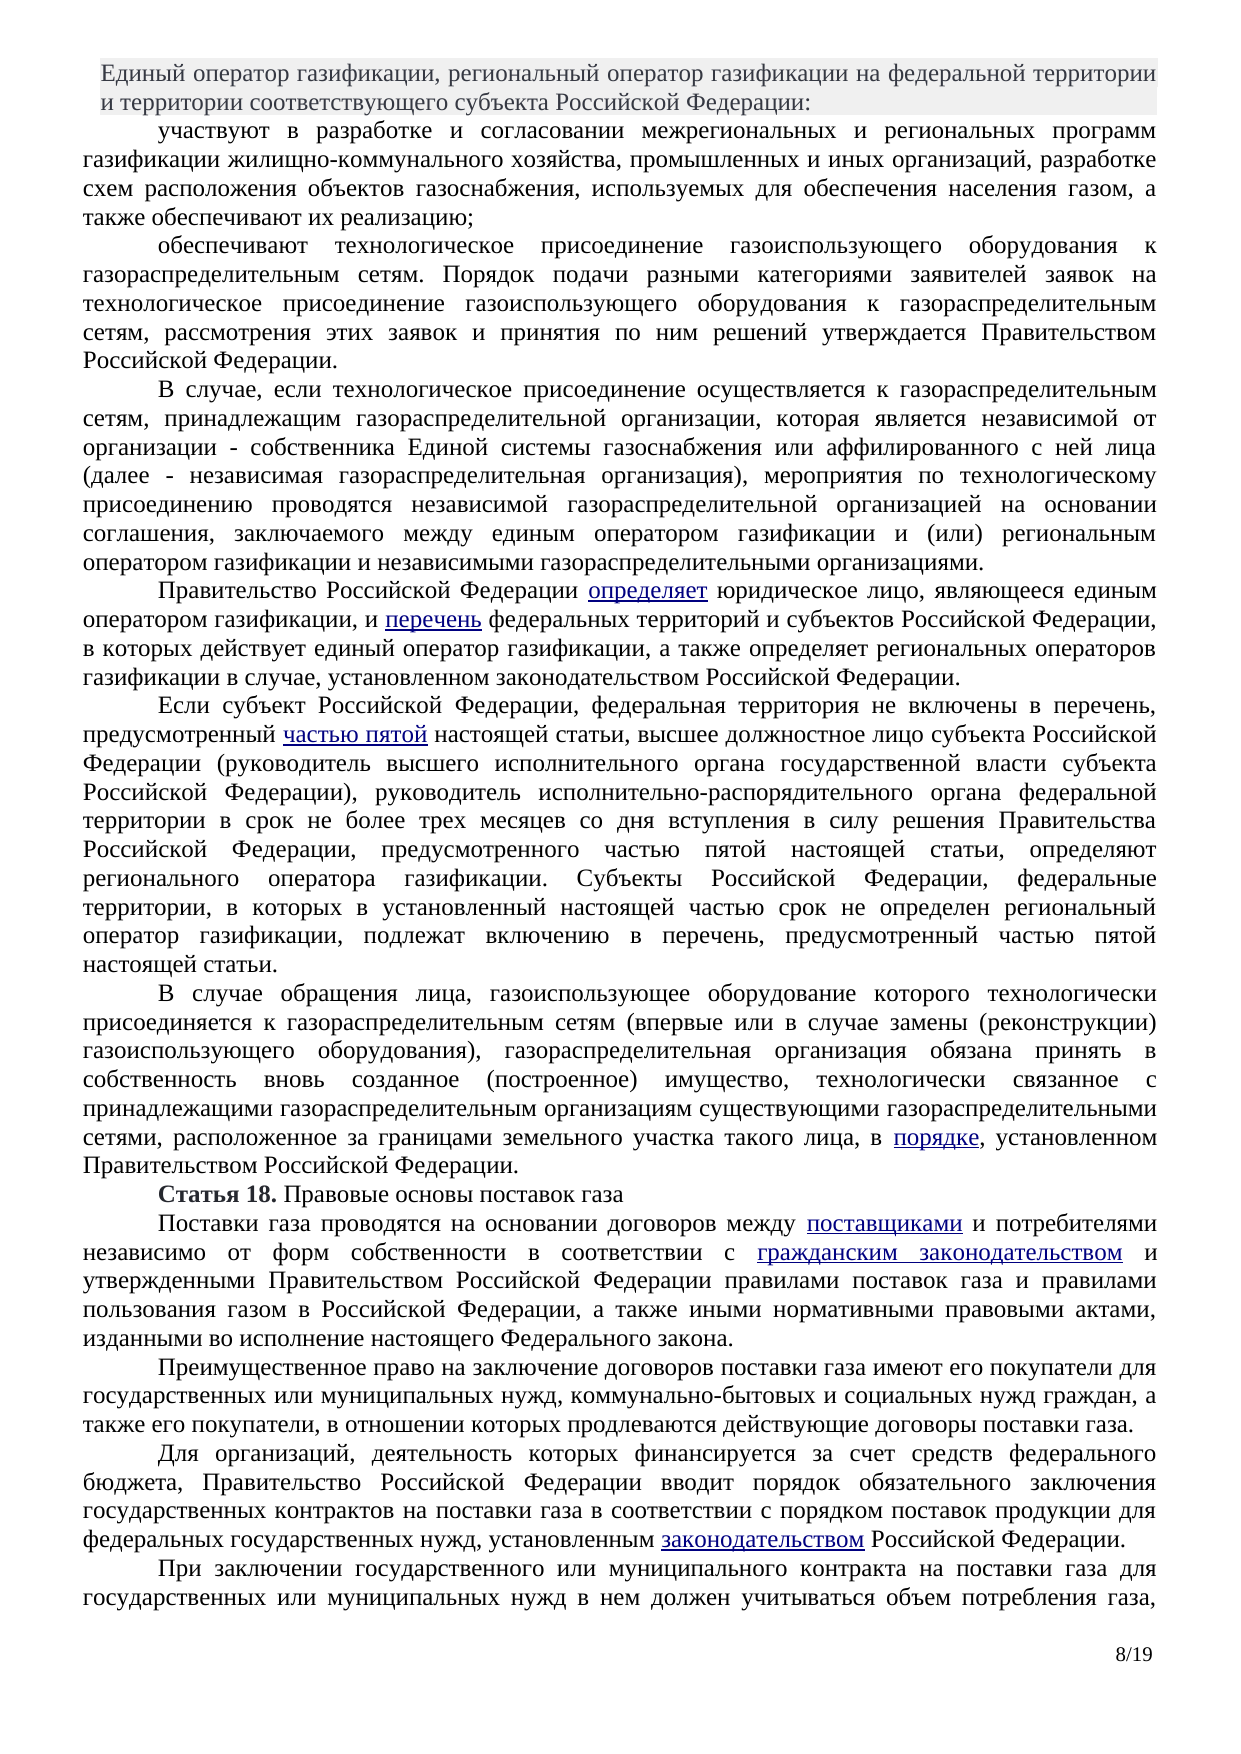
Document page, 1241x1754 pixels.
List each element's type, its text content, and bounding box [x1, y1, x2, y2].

text Поставки газа проводятся на основании договоров между поставщиками и потребителями независимо от форм собственности в соответствии с гражданским законодательством и утвержденными Правительством Российской Федерации правилами поставок газа и правилами пользования газом в Российской Федерации, а также иными нормативными правовыми актами, изданными во исполнение настоящего Федерального закона. [83, 1208, 1157, 1352]
text Преимущественное право на заключение договоров поставки газа имеют его покупатели для государственных или муниципальных нужд, коммунально-бытовых и социальных нужд граждан, а также его покупатели, в отношении которых продлеваются действующие договоры поставки газа. [83, 1352, 1157, 1438]
text Для организаций, деятельность которых финансируется за счет средств федерального бюджета, Правительство Российской Федерации вводит порядок обязательного заключения государственных контрактов на поставки газа в соответствии с порядком поставок продукции для федеральных государственных нужд, установленным законодательством Российской Федерации. [83, 1438, 1157, 1553]
text Статья 18. Правовые основы поставок газа [158, 1179, 1157, 1208]
text Правительство Российской Федерации определяет юридическое лицо, являющееся единым оператором газификации, и перечень федеральных территорий и субъектов Российской Федерации, в которых действует единый оператор газификации, а также определяет региональных операторов газификации в случае, установленном законодательством Российской Федерации. [83, 575, 1157, 690]
text участвуют в разработке и согласовании межрегиональных и региональных программ газификации жилищно-коммунального хозяйства, промышленных и иных организаций, разработке схем расположения объектов газоснабжения, используемых для обеспечения населения газом, а также обеспечивают их реализацию; [83, 115, 1157, 230]
text Если субъект Российской Федерации, федеральная территория не включены в перечень, предусмотренный частью пятой настоящей статьи, высшее должностное лицо субъекта Российской Федерации (руководитель высшего исполнительного органа государственной власти субъекта Российской Федерации), руководитель исполнительно-распорядительного органа федеральной территории в срок не более трех месяцев со дня вступления в силу решения Правительства Российской Федерации, предусмотренного частью пятой настоящей статьи, определяют регионального оператора газификации. Субъекты Российской Федерации, федеральные территории, в которых в установленный настоящей частью срок не определен региональный оператор газификации, подлежат включению в перечень, предусмотренный частью пятой настоящей статьи. [83, 690, 1157, 978]
text обеспечивают технологическое присоединение газоиспользующего оборудования к газораспределительным сетям. Порядок подачи разными категориями заявителей заявок на технологическое присоединение газоиспользующего оборудования к газораспределительным сетям, рассмотрения этих заявок и принятия по ним решений утверждается Правительством Российской Федерации. [83, 230, 1157, 374]
text При заключении государственного или муниципального контракта на поставки газа для государственных или муниципальных нужд в нем должен учитываться объем потребления газа, [83, 1553, 1157, 1610]
text В случае, если технологическое присоединение осуществляется к газораспределительным сетям, принадлежащим газораспределительной организации, которая является независимой от организации - собственника Единой системы газоснабжения или аффилированного с ней лица (далее - независимая газораспределительная организация), мероприятия по технологическому присоединению проводятся независимой газораспределительной организацией на основании соглашения, заключаемого между единым оператором газификации и (или) региональным оператором газификации и независимыми газораспределительными организациями. [83, 374, 1157, 575]
text Единый оператор газификации, региональный оператор газификации на федеральной территории и территории соответствующего субъекта Российской Федерации: [811, 87, 1157, 115]
text В случае обращения лица, газоиспользующее оборудование которого технологически присоединяется к газораспределительным сетям (впервые или в случае замены (реконструкции) газоиспользующего оборудования), газораспределительная организация обязана принять в собственность вновь созданное (построенное) имущество, технологически связанное с принадлежащими газораспределительным организациям существующими газораспределительными сетями, расположенное за границами земельного участка такого лица, в порядке, установленном Правительством Российской Федерации. [83, 978, 1157, 1179]
